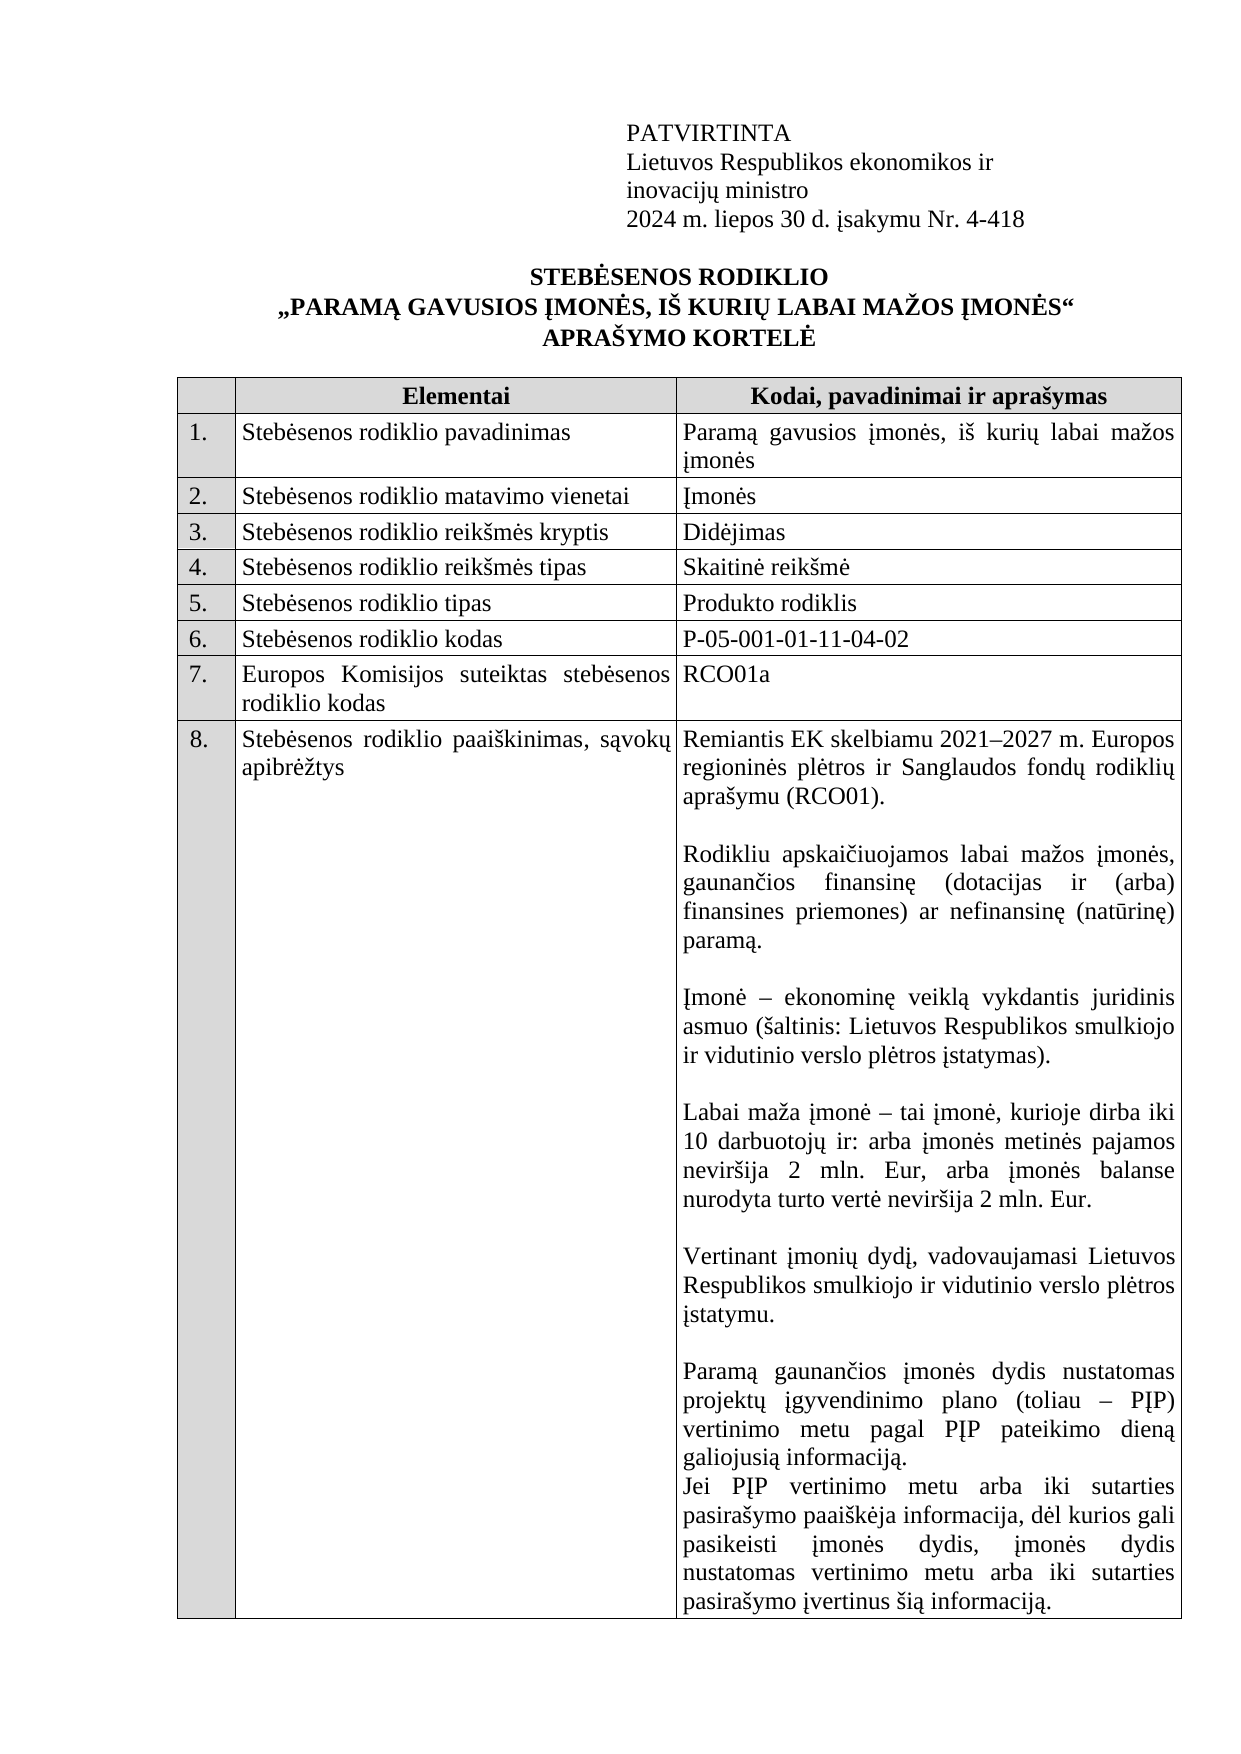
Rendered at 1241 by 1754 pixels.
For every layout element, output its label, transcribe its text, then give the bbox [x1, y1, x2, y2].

subtitle „Paramą gavusios įmonės, iš kurių labai mažos ĮMONĖS“ [177, 292, 1181, 321]
table_cell 8. [178, 721, 235, 1618]
table_cell Produkto rodiklis [677, 585, 1181, 620]
table_cell Stebėsenos rodiklio tipas [236, 585, 676, 620]
text Lietuvos Respublikos ekonomikos ir [177, 147, 1181, 176]
subtitle aprašymo kortelė [177, 323, 1181, 351]
subtitle Stebėsenos rodiklio [177, 262, 1181, 291]
table_cell Remiantis EK skelbiamu 2021–2027 m. Europos regioninės plėtros ir Sanglaudos fondų rodiklių aprašymu (RCO01). Rodikliu apskaičiuojamos labai mažos įmonės, gaunančios finansinę (dotacijas ir (arba) finansines priemones) ar nefinansinę (natūrinę) paramą. Įmonė – ekonominę veiklą vykdantis juridinis asmuo (šaltinis: Lietuvos Respublikos smulkiojo ir vidutinio verslo plėtros įstatymas). Labai maža įmonė – tai įmonė, kurioje dirba iki 10 darbuotojų ir: arba įmonės metinės pajamos neviršija 2 mln. Eur, arba įmonės balanse nurodyta turto vertė neviršija 2 mln. Eur. Vertinant įmonių dydį, vadovaujamasi Lietuvos Respublikos smulkiojo ir vidutinio verslo plėtros įstatymu. Paramą gaunančios įmonės dydis nustatomas projektų įgyvendinimo plano (toliau – PĮP) vertinimo metu pagal PĮP pateikimo dieną galiojusią informaciją. Jei PĮP vertinimo metu arba iki sutarties pasirašymo paaiškėja informacija, dėl kurios gali pasikeisti įmonės dydis, įmonės dydis nustatomas vertinimo metu arba iki sutarties pasirašymo įvertinus šią informaciją. [677, 721, 1181, 1618]
table_cell 4. [178, 550, 235, 584]
table_cell P-05-001-01-11-04-02 [677, 621, 1181, 655]
text PATVIRTINTA [177, 118, 1181, 147]
table_cell Įmonės [677, 478, 1181, 513]
table_cell Stebėsenos rodiklio matavimo vienetai [236, 478, 676, 513]
table_cell Stebėsenos rodiklio pavadinimas [236, 414, 676, 477]
table_cell Stebėsenos rodiklio reikšmės kryptis [236, 514, 676, 548]
text 2024 m. liepos 30 d. įsakymu Nr. 4-418 [177, 204, 1181, 233]
table_header Kodai, pavadinimai ir aprašymas [677, 378, 1181, 413]
table_cell Didėjimas [677, 514, 1181, 548]
table_cell Stebėsenos rodiklio paaiškinimas, sąvokų apibrėžtys [236, 721, 676, 1618]
table_cell 1. [178, 414, 235, 477]
table_cell 3. [178, 514, 235, 548]
table_cell RCO01a [677, 656, 1181, 720]
table_cell Skaitinė reikšmė [677, 550, 1181, 584]
table_cell Europos Komisijos suteiktas stebėsenos rodiklio kodas [236, 656, 676, 720]
table_header Elementai [236, 378, 676, 413]
table_cell Stebėsenos rodiklio kodas [236, 621, 676, 655]
table_cell 2. [178, 478, 235, 513]
text inovacijų ministro [177, 176, 1181, 204]
table_header [178, 378, 235, 413]
table_cell Paramą gavusios įmonės, iš kurių labai mažos įmonės [677, 414, 1181, 477]
table_cell 7. [178, 656, 235, 720]
table_cell Stebėsenos rodiklio reikšmės tipas [236, 550, 676, 584]
table_cell 5. [178, 585, 235, 620]
table_cell 6. [178, 621, 235, 655]
